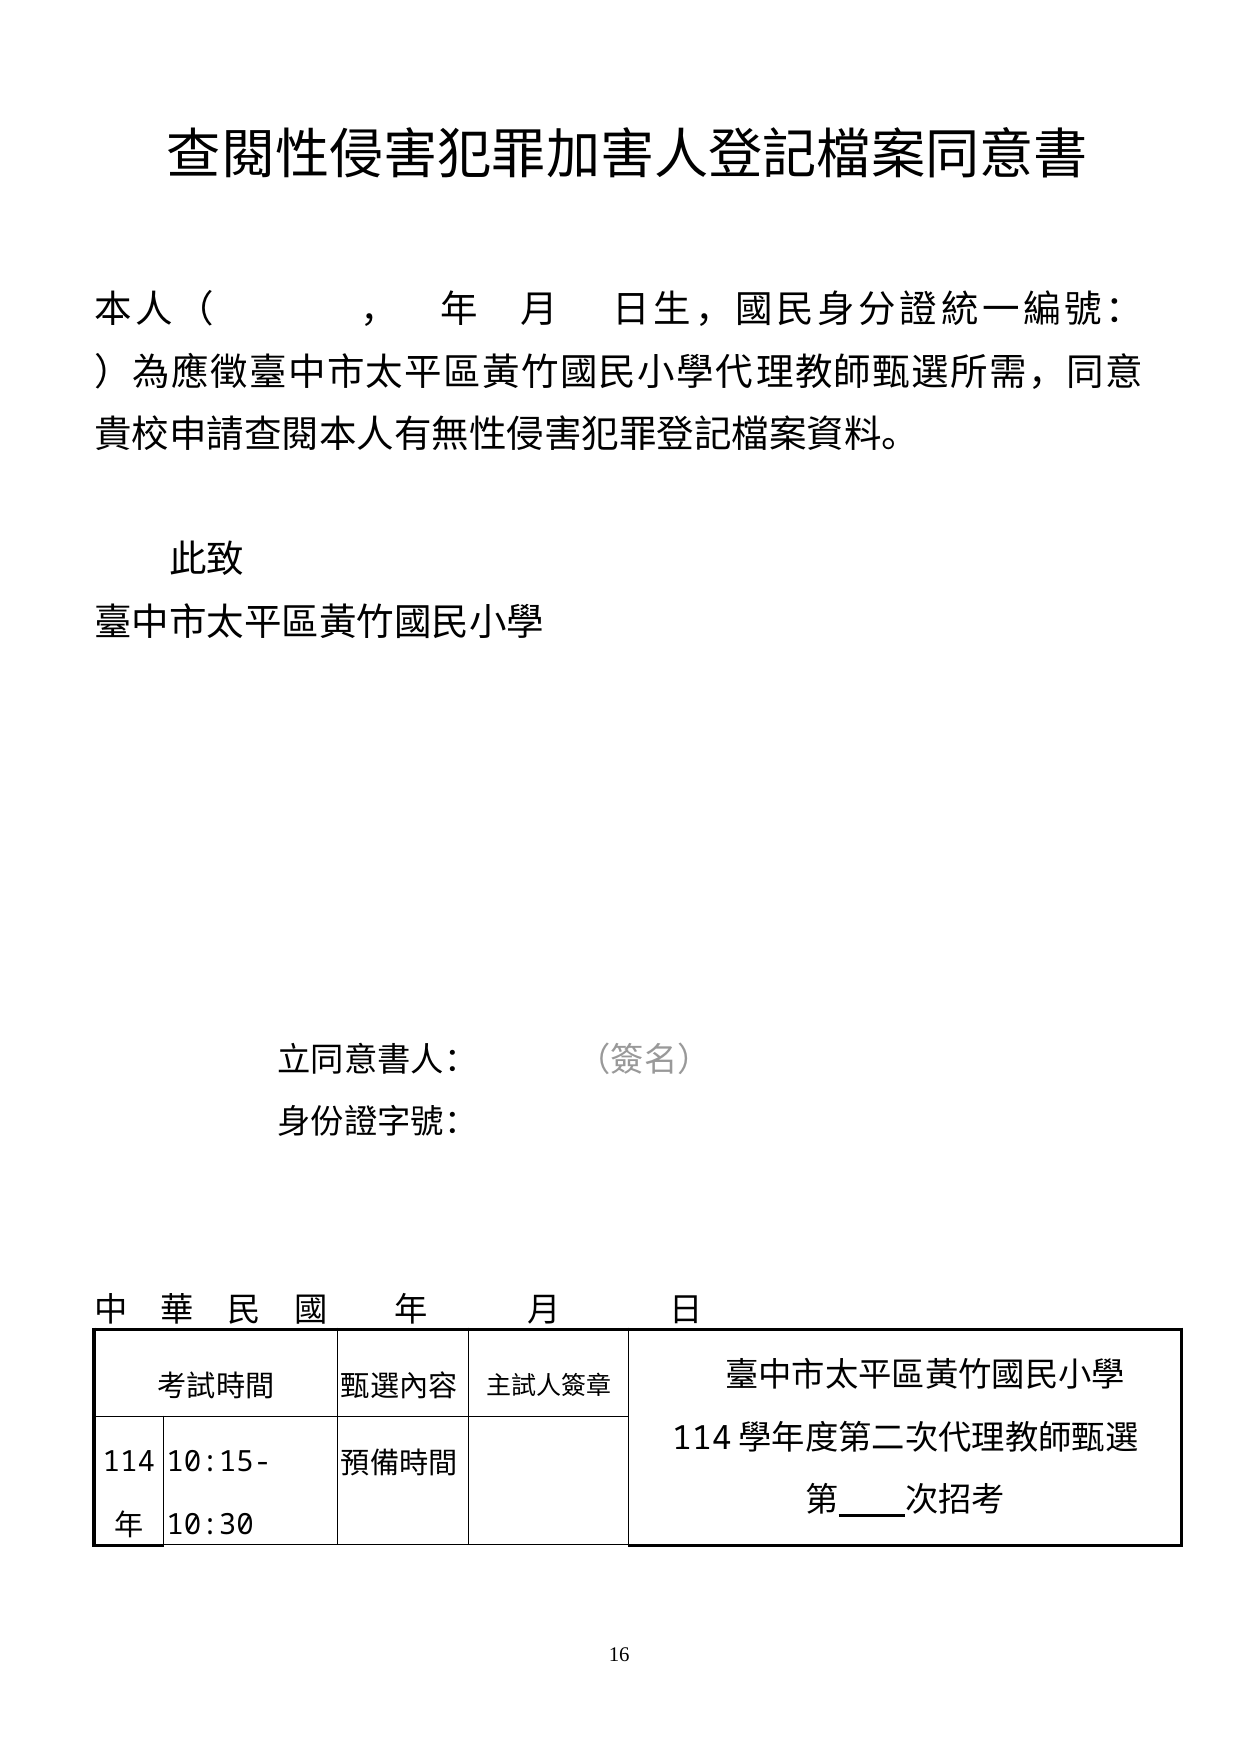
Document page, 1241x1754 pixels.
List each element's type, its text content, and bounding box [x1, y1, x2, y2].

table_header 考試時間 [96, 1331, 337, 1416]
text 臺中市太平區黃竹國民小學 [94, 577, 1144, 640]
text 查閱性侵害犯罪加害人登記檔案同意書 [94, 77, 1160, 202]
text 立同意書人： （簽名） [94, 1015, 1144, 1077]
table_header 臺中市太平區黃竹國民小學 114學年度第二次代理教師甄選 第 次招考 [629, 1331, 1180, 1544]
table_cell [469, 1417, 628, 1544]
text 身份證字號： [94, 1077, 1144, 1140]
table_header 主試人簽章 [469, 1331, 628, 1416]
table_cell 10:15-10:30 [164, 1417, 337, 1544]
table_header 甄選內容 [338, 1331, 468, 1416]
table_cell 預備時間 [338, 1417, 468, 1544]
text 中 華 民 國 年 月 日 [94, 1265, 1144, 1327]
table_cell 114 年 [96, 1417, 163, 1544]
text 本人（ ， 年 月 日生，國民身分證統一編號： ）為應徵臺中市太平區黃竹國民小學代理教師甄選所需，同意 貴校申請查閱本人有無性侵害犯罪登記檔案資料。 [94, 265, 1144, 452]
text 此致 [94, 515, 1144, 577]
